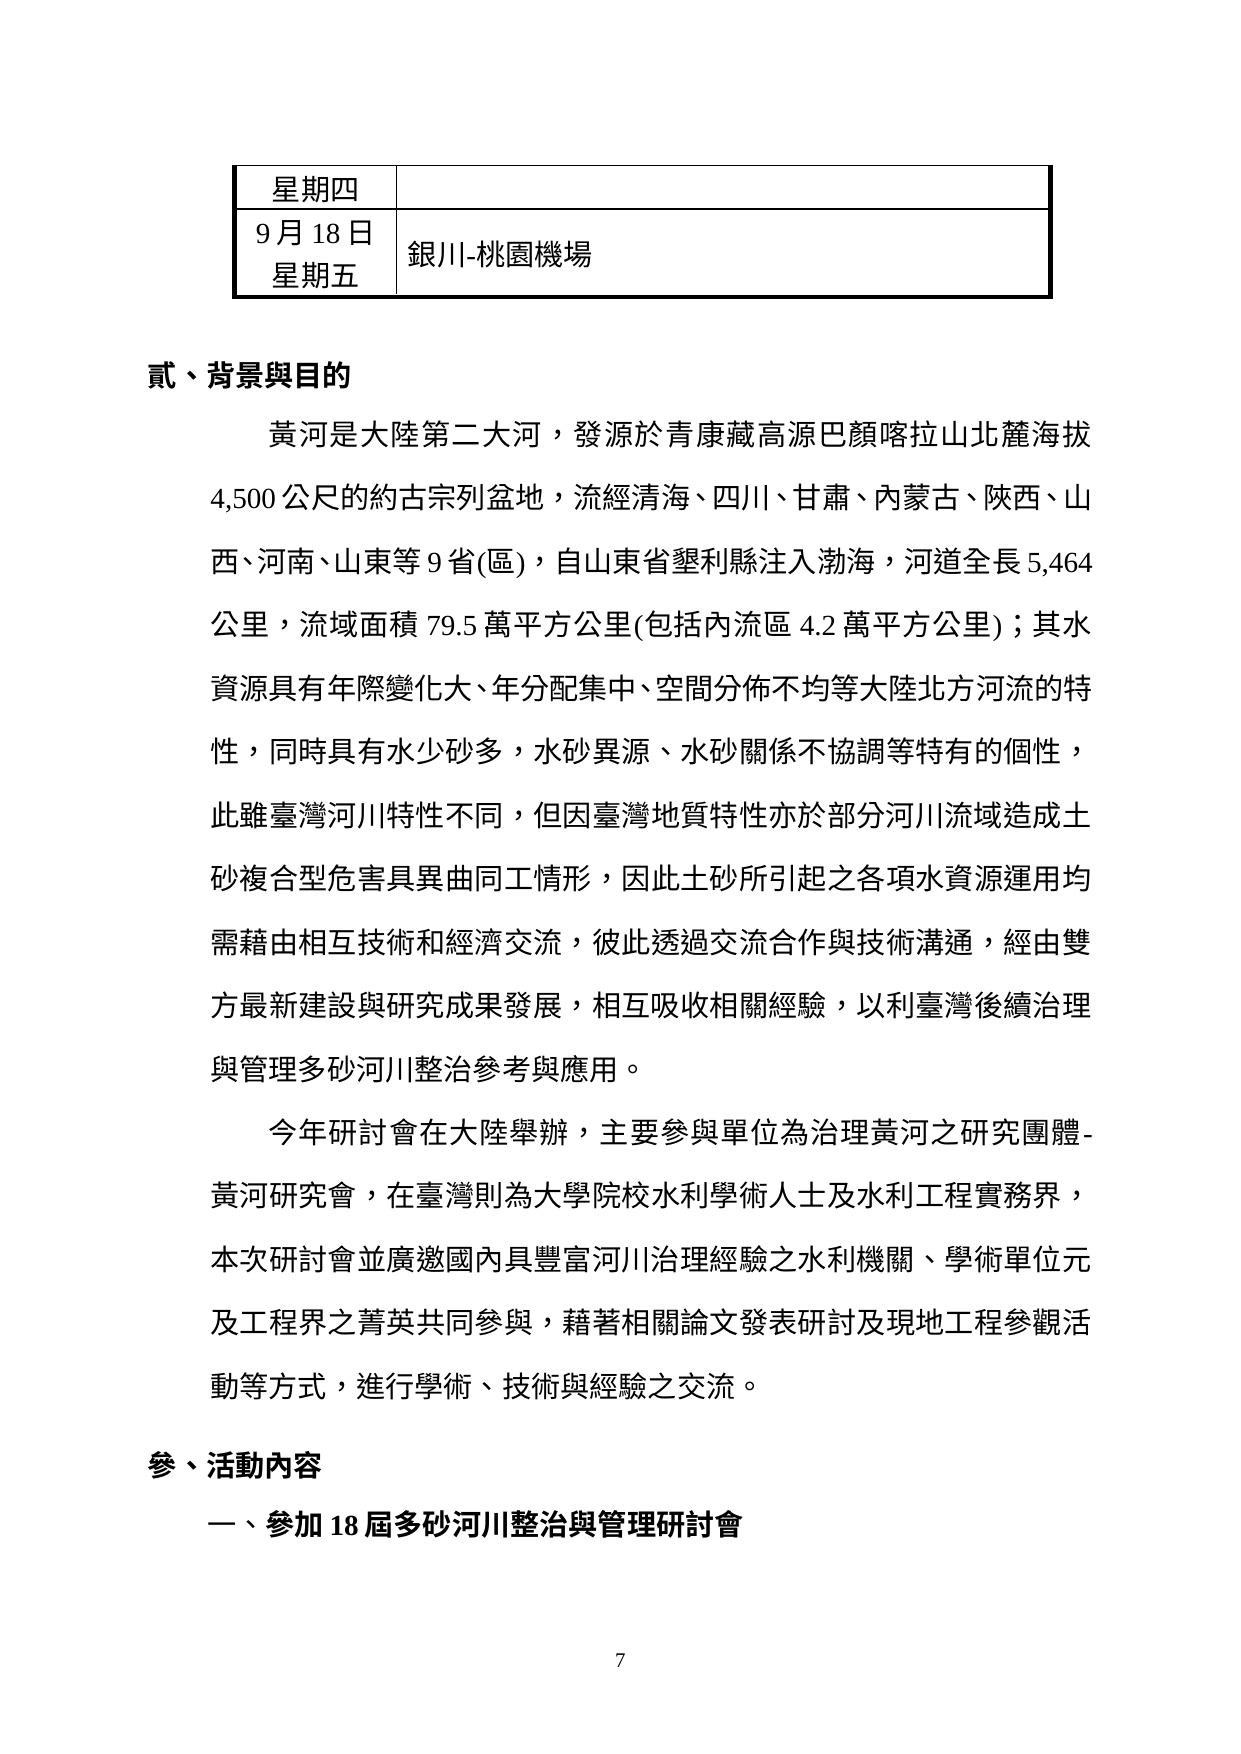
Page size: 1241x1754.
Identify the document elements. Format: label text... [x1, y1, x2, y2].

table_cell 銀川-桃園機場 [397, 210, 1048, 294]
table_cell [397, 166, 1048, 208]
text 參、活動內容 [148, 1427, 1092, 1502]
table_cell 9月18日 星期五 [237, 210, 396, 294]
text 黃河是大陸第二大河，發源於青康藏高源巴顏喀拉山北麓海拔4,500公尺的約古宗列盆地，流經清海、四川、甘肅、內蒙古、陜西、山西、河南、山東等9省(區)，自山東省墾利縣注入渤海，河道全長5,464公里，流域面積79.5萬平方公里(包括內流區4.2萬平方公里)；其水資源具有年際變化大、年分配集中、空間分佈不均等大陸北方河流的特性，同時具有水少砂多，水砂異源、水砂關係不協調等特有的個性，此雖臺灣河川特性不同，但因臺灣地質特性亦於部分河川流域造成土砂複合型危害具異曲同工情形，因此土砂所引起之各項水資源運用均需藉由相互技術和經濟交流，彼此透過交流合作與技術溝通，經由雙方最新建設與研究成果發展，相互吸收相關經驗，以利臺灣後續治理與管理多砂河川整治參考與應用。 [210, 412, 1092, 1088]
text 一、參加18屆多砂河川整治與管理研討會 [207, 1502, 1092, 1544]
table_cell 星期四 [237, 166, 396, 208]
text 今年研討會在大陸舉辦，主要參與單位為治理黃河之研究團體-黃河研究會，在臺灣則為大學院校水利學術人士及水利工程實務界，本次研討會並廣邀國內具豐富河川治理經驗之水利機關、學術單位元及工程界之菁英共同參與，藉著相關論文發表研討及現地工程參觀活動等方式，進行學術、技術與經驗之交流。 [210, 1109, 1092, 1406]
text 貳、背景與目的 [148, 337, 1092, 412]
